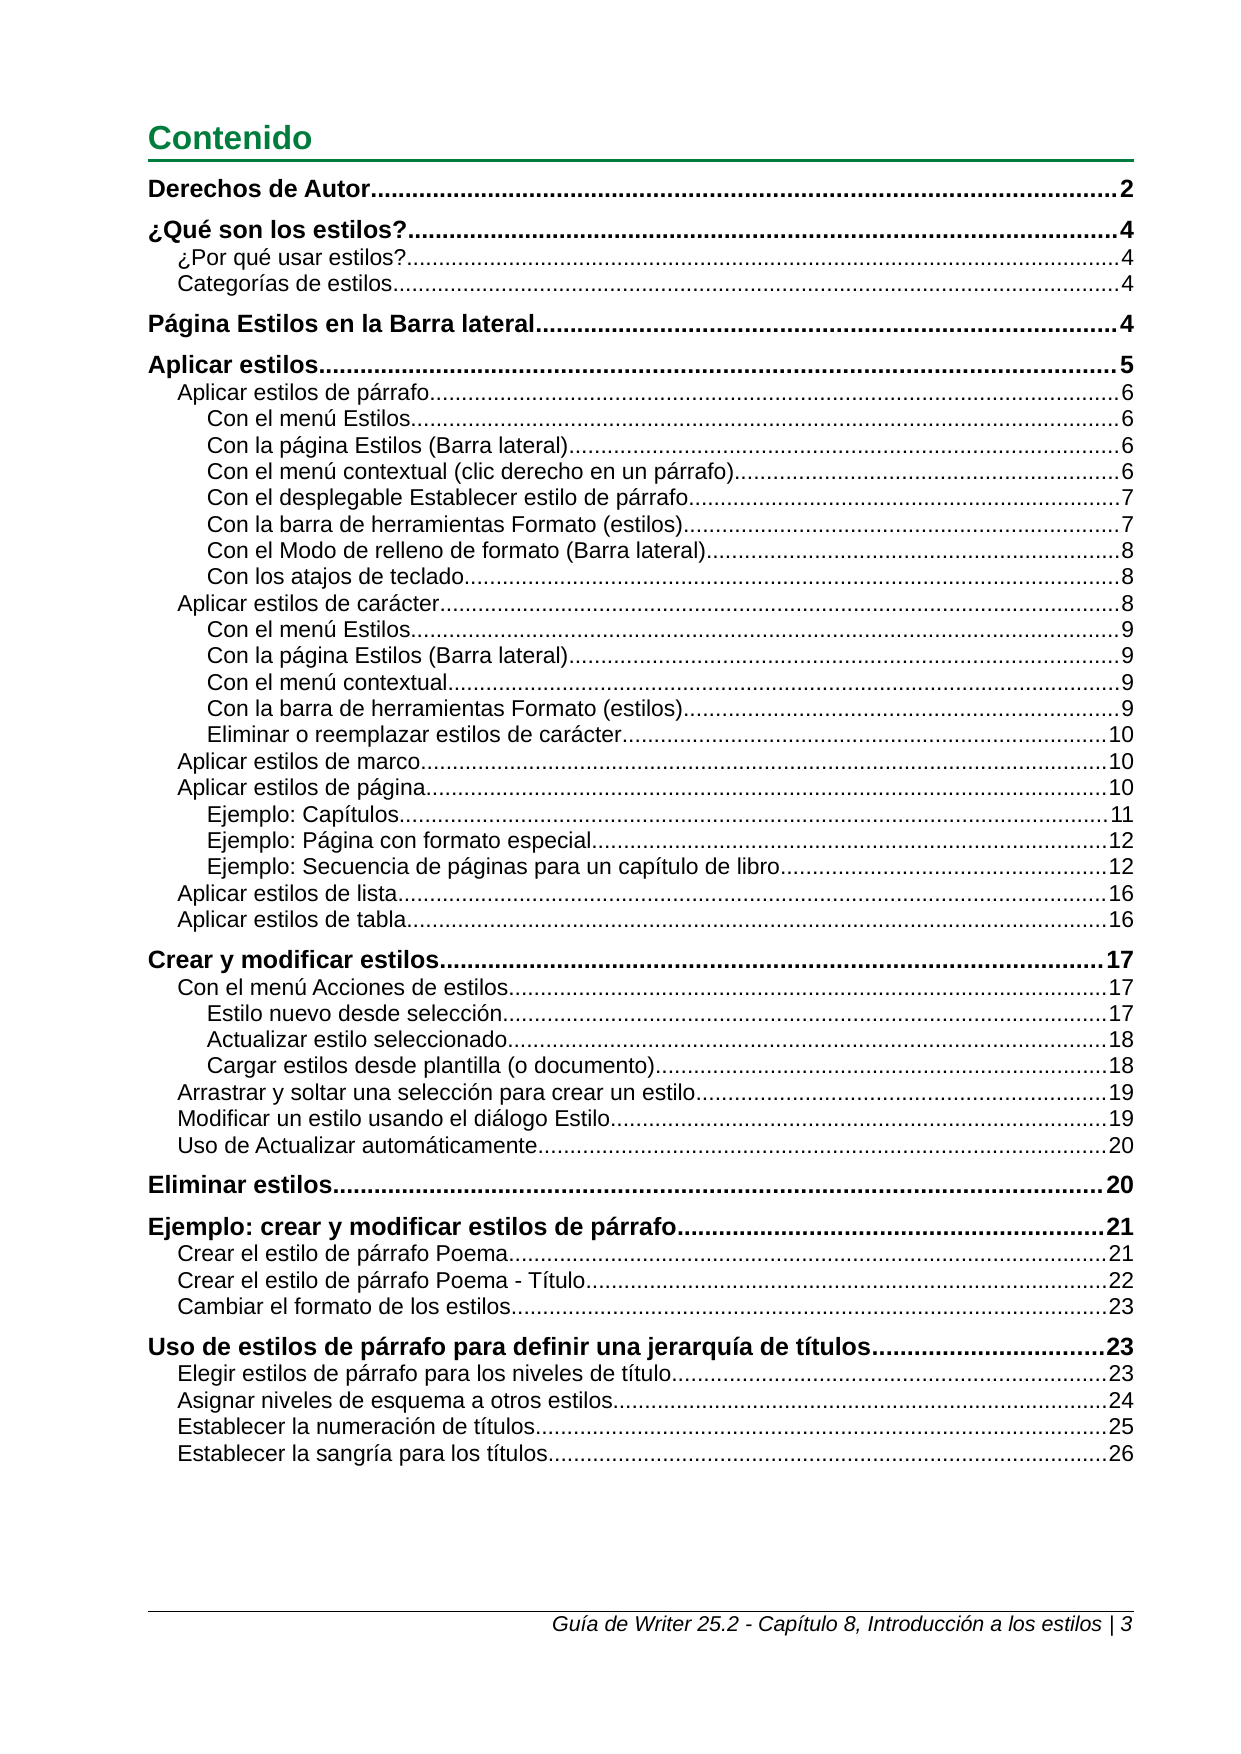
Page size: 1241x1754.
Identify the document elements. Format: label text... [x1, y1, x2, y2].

subtitle Contenido [148, 118, 1134, 159]
text Con la página Estilos (Barra lateral) 6 [207, 432, 1134, 458]
text Establecer la numeración de títulos 25 [177, 1413, 1134, 1439]
text Crear el estilo de párrafo Poema 21 [177, 1240, 1134, 1267]
text Asignar niveles de esquema a otros estilos 24 [177, 1387, 1134, 1413]
text Elegir estilos de párrafo para los niveles de título 23 [177, 1360, 1134, 1387]
text ¿Qué son los estilos? 4 [148, 215, 1134, 244]
text Con la página Estilos (Barra lateral) 9 [207, 642, 1134, 669]
text Ejemplo: Capítulos 11 [207, 801, 1134, 827]
text Crear el estilo de párrafo Poema - Título 22 [177, 1267, 1134, 1293]
text Página Estilos en la Barra lateral 4 [148, 309, 1134, 338]
text Crear y modificar estilos 17 [148, 945, 1134, 973]
text Establecer la sangría para los títulos 26 [177, 1439, 1134, 1466]
text Aplicar estilos de marco 10 [177, 748, 1134, 774]
text Aplicar estilos de página 10 [177, 774, 1134, 801]
text Estilo nuevo desde selección 17 [207, 1000, 1134, 1026]
text Aplicar estilos de tabla 16 [177, 906, 1134, 932]
text Modificar un estilo usando el diálogo Estilo 19 [177, 1105, 1134, 1132]
text Derechos de Autor 2 [148, 174, 1134, 203]
text Eliminar estilos 20 [148, 1170, 1134, 1199]
text Con el menú Estilos 9 [207, 616, 1134, 642]
text Actualizar estilo seleccionado 18 [207, 1026, 1134, 1052]
text Cargar estilos desde plantilla (o documento) 18 [207, 1052, 1134, 1079]
text Con el menú Estilos 6 [207, 405, 1134, 432]
text Con el Modo de relleno de formato (Barra lateral) 8 [207, 537, 1134, 563]
text Con el menú contextual (clic derecho en un párrafo) 6 [207, 458, 1134, 484]
text Con la barra de herramientas Formato (estilos) 7 [207, 511, 1134, 537]
text Aplicar estilos de carácter 8 [177, 590, 1134, 616]
text ¿Por qué usar estilos? 4 [177, 244, 1134, 270]
text Con la barra de herramientas Formato (estilos) 9 [207, 695, 1134, 721]
text Uso de estilos de párrafo para definir una jerarquía de títulos 23 [148, 1332, 1134, 1360]
text Aplicar estilos de lista 16 [177, 879, 1134, 906]
text Eliminar o reemplazar estilos de carácter 10 [207, 721, 1134, 748]
text Con el menú contextual 9 [207, 669, 1134, 695]
text Arrastrar y soltar una selección para crear un estilo 19 [177, 1079, 1134, 1105]
text Cambiar el formato de los estilos 23 [177, 1293, 1134, 1319]
text Ejemplo: crear y modificar estilos de párrafo 21 [148, 1211, 1134, 1240]
text Ejemplo: Secuencia de páginas para un capítulo de libro 12 [207, 853, 1134, 879]
text Con el desplegable Establecer estilo de párrafo 7 [207, 484, 1134, 511]
text Con el menú Acciones de estilos 17 [177, 973, 1134, 1000]
text Uso de Actualizar automáticamente 20 [177, 1132, 1134, 1158]
text Aplicar estilos 5 [148, 350, 1134, 379]
text Ejemplo: Página con formato especial 12 [207, 827, 1134, 853]
text Categorías de estilos 4 [177, 270, 1134, 297]
text Con los atajos de teclado 8 [207, 563, 1134, 590]
text Aplicar estilos de párrafo 6 [177, 379, 1134, 405]
